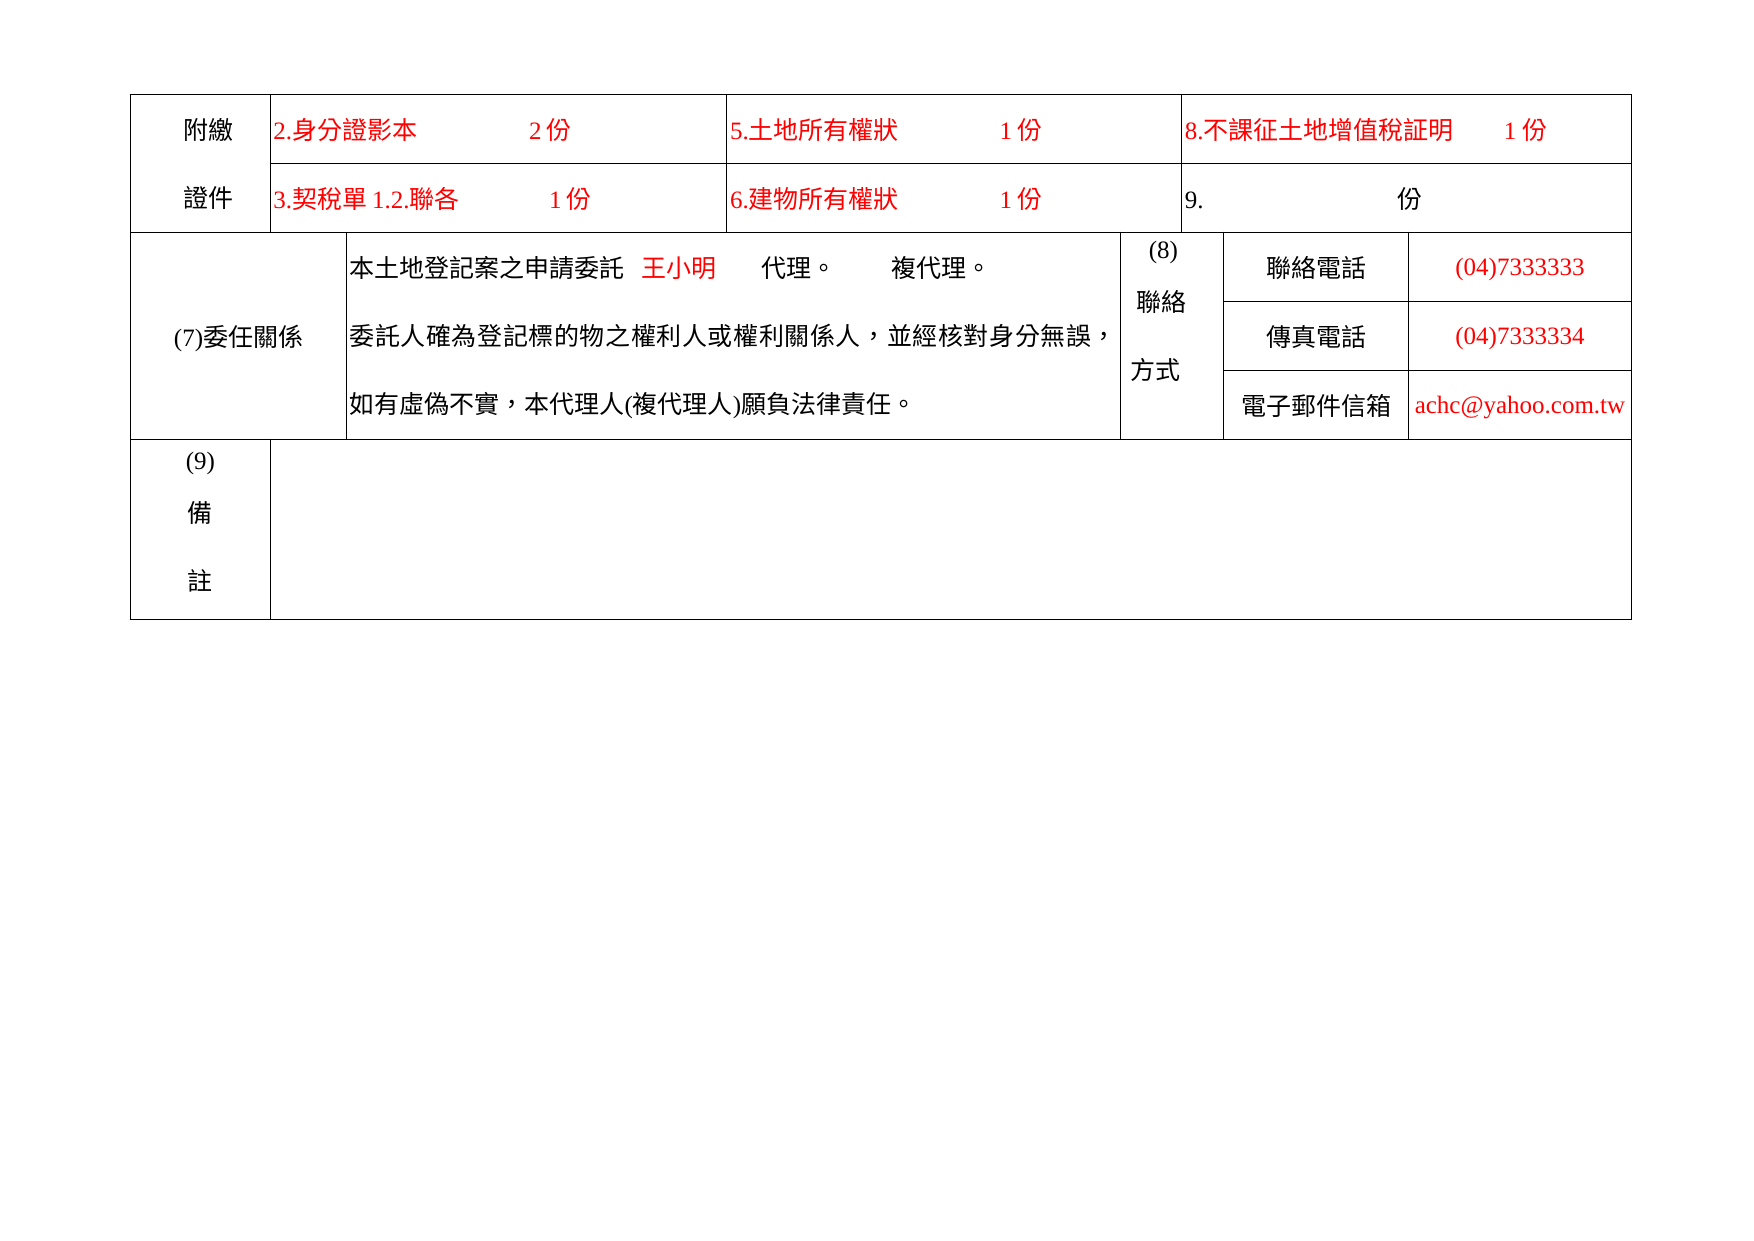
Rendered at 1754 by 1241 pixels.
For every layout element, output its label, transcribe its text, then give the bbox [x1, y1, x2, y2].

table_cell 9. 份 [1182, 164, 1631, 232]
table_cell 8.不課征土地增值稅証明 1 份 [1182, 95, 1631, 163]
table_cell 6.建物所有權狀 1份 [727, 164, 1181, 232]
table_cell achc@yahoo.com.tw [1409, 371, 1631, 438]
table_cell 3.契稅單1.2.聯各 1份 [271, 164, 726, 232]
table_cell 2.身分證影本 2份 [271, 95, 726, 163]
table_cell 傳真電話 [1224, 302, 1408, 369]
table_cell 電子郵件信箱 [1224, 371, 1408, 438]
table_cell [271, 440, 1631, 619]
table_cell (7)委任關係 [131, 233, 346, 438]
table_cell (9) 備 註 [131, 440, 270, 619]
table_cell 聯絡電話 [1224, 233, 1408, 301]
table_cell (8) 聯絡 方式 [1121, 233, 1223, 438]
table_cell 本土地登記案之申請委託 王小明 代理。 複代理。 委託人確為登記標的物之權利人或權利關係人，並經核對身分無誤，如有虛偽不實，本代理人(複代理人)願負法律責任。 [347, 233, 1120, 438]
table_cell 5.土地所有權狀 1份 [727, 95, 1181, 163]
table_cell (04)7333334 [1409, 302, 1631, 369]
table_cell (04)7333333 [1409, 233, 1631, 301]
table_cell 附繳 證件 [131, 95, 270, 232]
